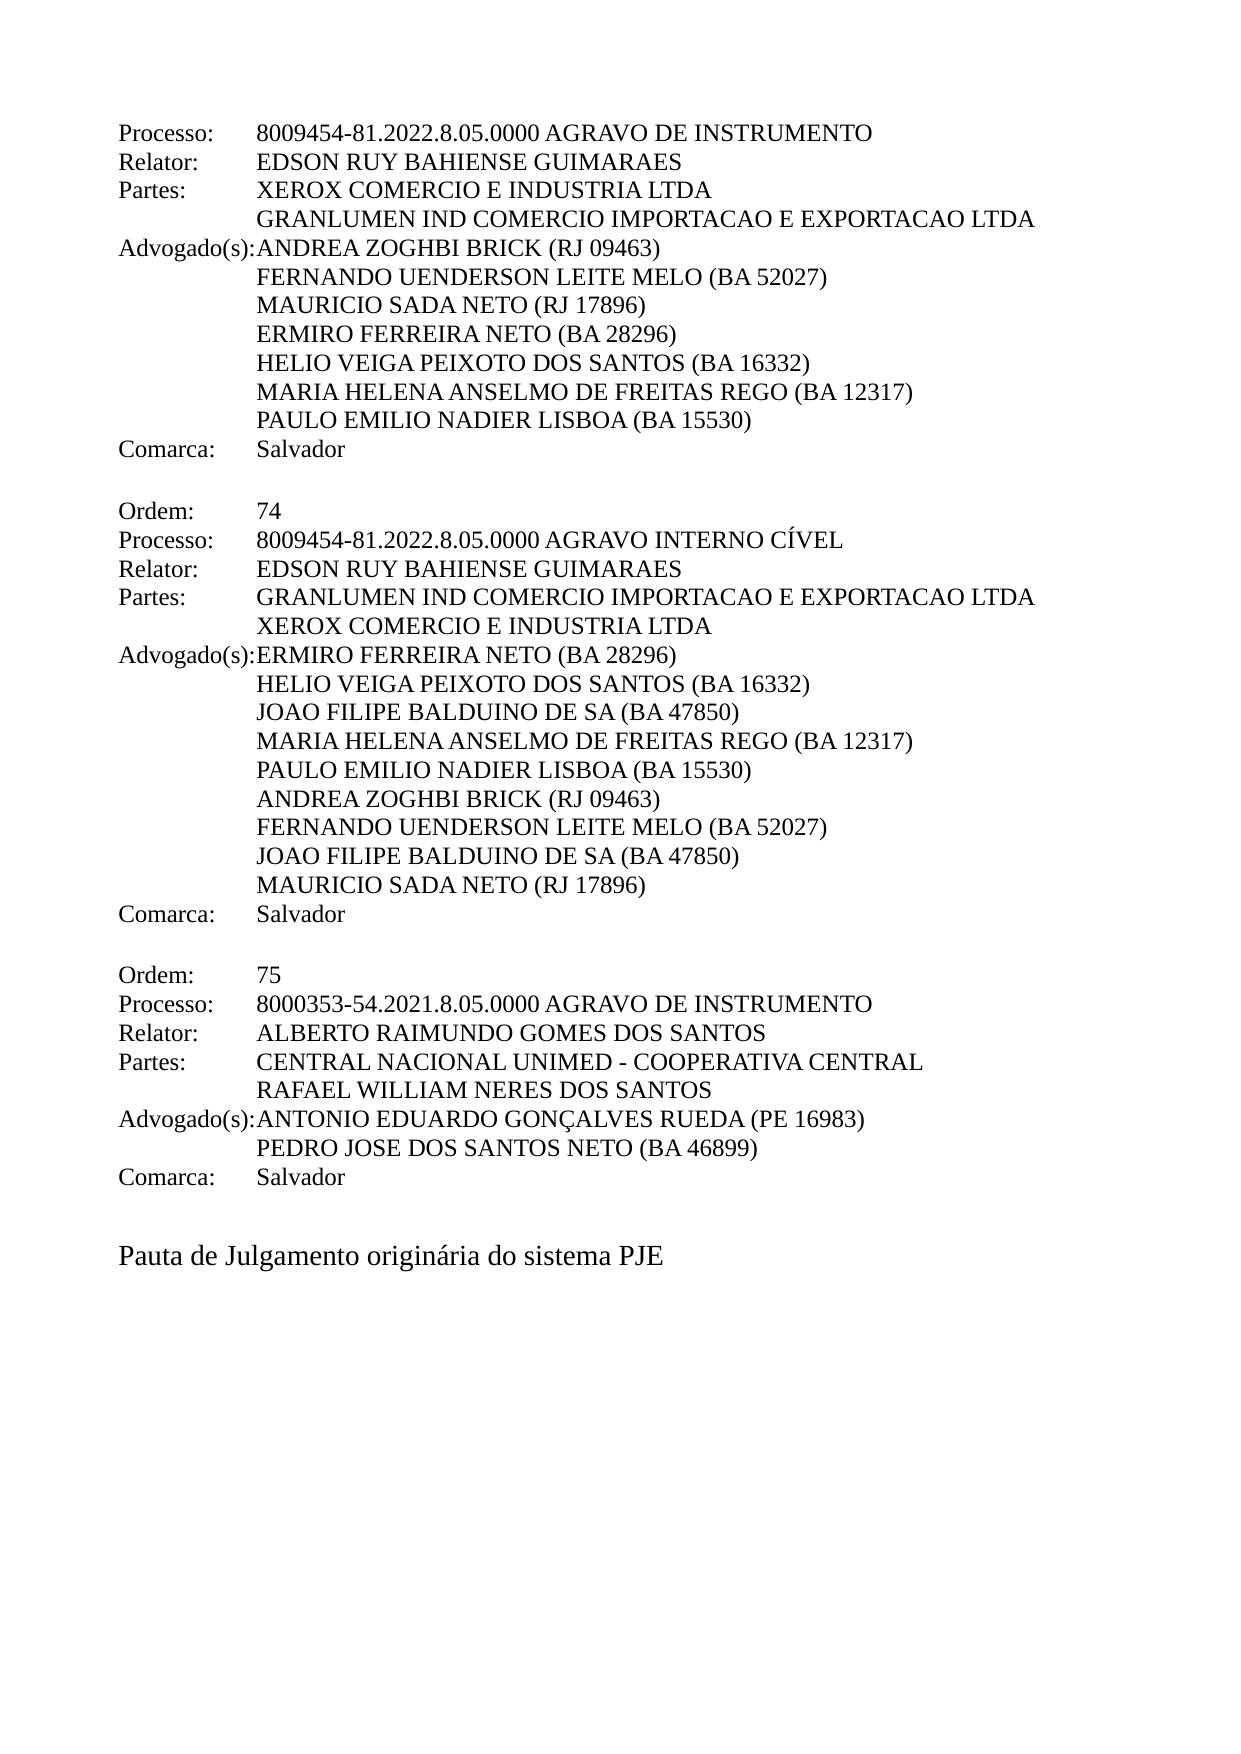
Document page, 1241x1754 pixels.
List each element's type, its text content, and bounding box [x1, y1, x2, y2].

table_cell EDSON RUY BAHIENSE GUIMARAES [256, 147, 1041, 176]
table_cell [118, 291, 256, 319]
table_cell [118, 1075, 256, 1104]
table_cell [118, 784, 256, 812]
table_cell Advogado(s): [118, 233, 256, 262]
table_cell Partes: [118, 583, 256, 611]
table_cell [118, 611, 256, 640]
table_cell MAURICIO SADA NETO (RJ 17896) [256, 870, 1041, 899]
table_cell [118, 755, 256, 784]
table_cell Relator: [118, 1018, 256, 1047]
table_cell Processo: [118, 525, 256, 554]
table_cell Relator: [118, 554, 256, 582]
table_cell JOAO FILIPE BALDUINO DE SA (BA 47850) [256, 841, 1041, 870]
table_header 74 [256, 496, 1041, 525]
table_cell [118, 406, 256, 434]
table_cell HELIO VEIGA PEIXOTO DOS SANTOS (BA 16332) [256, 348, 1041, 377]
table_header Ordem: [118, 960, 256, 989]
table_cell [118, 813, 256, 841]
table_cell PAULO EMILIO NADIER LISBOA (BA 15530) [256, 755, 1041, 784]
table_cell [118, 204, 256, 233]
table_cell PEDRO JOSE DOS SANTOS NETO (BA 46899) [256, 1133, 931, 1162]
table_cell ANTONIO EDUARDO GONÇALVES RUEDA (PE 16983) [256, 1104, 931, 1133]
table_cell MAURICIO SADA NETO (RJ 17896) [256, 291, 1041, 319]
table_cell EDSON RUY BAHIENSE GUIMARAES [256, 554, 1041, 582]
table_cell FERNANDO UENDERSON LEITE MELO (BA 52027) [256, 813, 1041, 841]
table_cell GRANLUMEN IND COMERCIO IMPORTACAO E EXPORTACAO LTDA [256, 583, 1041, 611]
table_cell PAULO EMILIO NADIER LISBOA (BA 15530) [256, 406, 1041, 434]
table_cell [118, 1133, 256, 1162]
table_cell Processo: [118, 989, 256, 1018]
table_cell 8009454-81.2022.8.05.0000 AGRAVO INTERNO CÍVEL [256, 525, 1041, 554]
table_cell [118, 262, 256, 291]
table_cell Relator: [118, 147, 256, 176]
table_cell Salvador [256, 899, 1041, 927]
table_cell ERMIRO FERREIRA NETO (BA 28296) [256, 640, 1041, 669]
table_cell [118, 669, 256, 697]
table_cell [118, 348, 256, 377]
table_cell MARIA HELENA ANSELMO DE FREITAS REGO (BA 12317) [256, 377, 1041, 406]
table_header Ordem: [118, 496, 256, 525]
table_cell CENTRAL NACIONAL UNIMED - COOPERATIVA CENTRAL [256, 1047, 931, 1075]
table_cell Comarca: [118, 434, 256, 463]
table_cell [118, 377, 256, 406]
table_cell [118, 698, 256, 726]
table_cell ALBERTO RAIMUNDO GOMES DOS SANTOS [256, 1018, 931, 1047]
table_cell MARIA HELENA ANSELMO DE FREITAS REGO (BA 12317) [256, 726, 1041, 755]
table_cell Salvador [256, 1162, 931, 1190]
table_cell Advogado(s): [118, 1104, 256, 1133]
table_cell 8000353-54.2021.8.05.0000 AGRAVO DE INSTRUMENTO [256, 989, 931, 1018]
table_cell Advogado(s): [118, 640, 256, 669]
table_cell Partes: [118, 1047, 256, 1075]
table_cell ERMIRO FERREIRA NETO (BA 28296) [256, 319, 1041, 348]
table_cell Salvador [256, 434, 1041, 463]
table_cell Comarca: [118, 899, 256, 927]
table_cell Partes: [118, 176, 256, 204]
table_cell JOAO FILIPE BALDUINO DE SA (BA 47850) [256, 698, 1041, 726]
table_header 75 [256, 960, 931, 989]
table_cell HELIO VEIGA PEIXOTO DOS SANTOS (BA 16332) [256, 669, 1041, 697]
table_cell XEROX COMERCIO E INDUSTRIA LTDA [256, 176, 1041, 204]
table_cell Processo: [118, 118, 256, 147]
table_cell 8009454-81.2022.8.05.0000 AGRAVO DE INSTRUMENTO [256, 118, 1041, 147]
text Pauta de Julgamento originária do sistema PJE [118, 1238, 1122, 1272]
table_cell [118, 319, 256, 348]
table_cell [118, 841, 256, 870]
table_cell [118, 870, 256, 899]
table_cell [118, 726, 256, 755]
table_cell GRANLUMEN IND COMERCIO IMPORTACAO E EXPORTACAO LTDA [256, 204, 1041, 233]
table_cell XEROX COMERCIO E INDUSTRIA LTDA [256, 611, 1041, 640]
table_cell ANDREA ZOGHBI BRICK (RJ 09463) [256, 233, 1041, 262]
table_cell FERNANDO UENDERSON LEITE MELO (BA 52027) [256, 262, 1041, 291]
table_cell RAFAEL WILLIAM NERES DOS SANTOS [256, 1075, 931, 1104]
table_cell Comarca: [118, 1162, 256, 1190]
table_cell ANDREA ZOGHBI BRICK (RJ 09463) [256, 784, 1041, 812]
